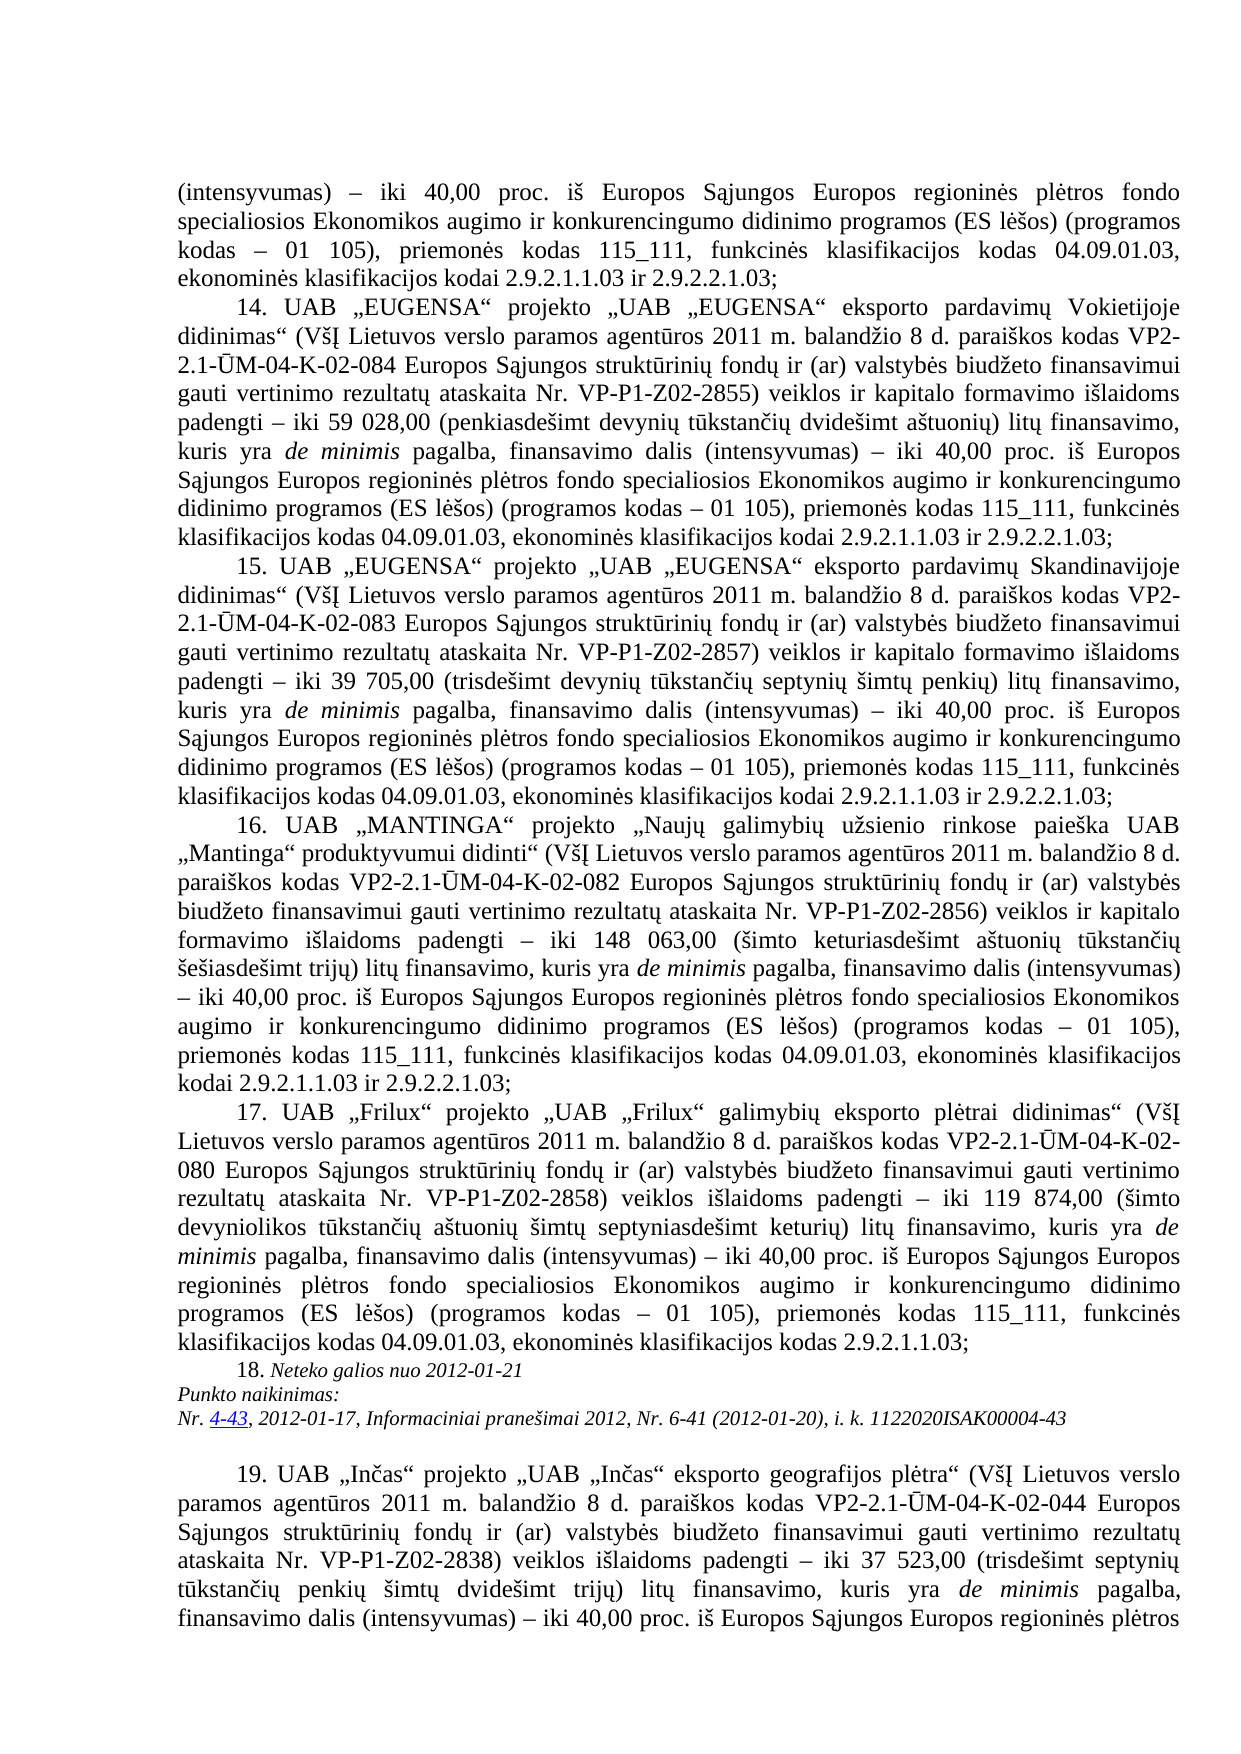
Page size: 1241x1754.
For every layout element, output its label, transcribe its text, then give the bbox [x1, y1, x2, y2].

text (intensyvumas) – iki 40,00 proc. iš Europos Sąjungos Europos regioninės plėtros fondo specialiosios Ekonomikos augimo ir konkurencingumo didinimo programos (ES lėšos) (programos kodas – 01 105), priemonės kodas 115_111, funkcinės klasifikacijos kodas 04.09.01.03, ekonominės klasifikacijos kodai 2.9.2.1.1.03 ir 2.9.2.2.1.03; [177, 177, 1181, 292]
text 14. UAB „EUGENSA“ projekto „UAB „EUGENSA“ eksporto pardavimų Vokietijoje didinimas“ (VšĮ Lietuvos verslo paramos agentūros 2011 m. balandžio 8 d. paraiškos kodas VP2-2.1-ŪM-04-K-02-084 Europos Sąjungos struktūrinių fondų ir (ar) valstybės biudžeto finansavimui gauti vertinimo rezultatų ataskaita Nr. VP-P1-Z02-2855) veiklos ir kapitalo formavimo išlaidoms padengti – iki 59 028,00 (penkiasdešimt devynių tūkstančių dvidešimt aštuonių) litų finansavimo, kuris yra de minimis pagalba, finansavimo dalis (intensyvumas) – iki 40,00 proc. iš Europos Sąjungos Europos regioninės plėtros fondo specialiosios Ekonomikos augimo ir konkurencingumo didinimo programos (ES lėšos) (programos kodas – 01 105), priemonės kodas 115_111, funkcinės klasifikacijos kodas 04.09.01.03, ekonominės klasifikacijos kodai 2.9.2.1.1.03 ir 2.9.2.2.1.03; [177, 292, 1181, 551]
text 16. UAB „MANTINGA“ projekto „Naujų galimybių užsienio rinkose paieška UAB „Mantinga“ produktyvumui didinti“ (VšĮ Lietuvos verslo paramos agentūros 2011 m. balandžio 8 d. paraiškos kodas VP2-2.1-ŪM-04-K-02-082 Europos Sąjungos struktūrinių fondų ir (ar) valstybės biudžeto finansavimui gauti vertinimo rezultatų ataskaita Nr. VP-P1-Z02-2856) veiklos ir kapitalo formavimo išlaidoms padengti – iki 148 063,00 (šimto keturiasdešimt aštuonių tūkstančių šešiasdešimt trijų) litų finansavimo, kuris yra de minimis pagalba, finansavimo dalis (intensyvumas) – iki 40,00 proc. iš Europos Sąjungos Europos regioninės plėtros fondo specialiosios Ekonomikos augimo ir konkurencingumo didinimo programos (ES lėšos) (programos kodas – 01 105), priemonės kodas 115_111, funkcinės klasifikacijos kodas 04.09.01.03, ekonominės klasifikacijos kodai 2.9.2.1.1.03 ir 2.9.2.2.1.03; [177, 810, 1181, 1097]
text Punkto naikinimas: [177, 1382, 1181, 1406]
text 18. Neteko galios nuo 2012-01-21 [177, 1356, 1181, 1382]
text 15. UAB „EUGENSA“ projekto „UAB „EUGENSA“ eksporto pardavimų Skandinavijoje didinimas“ (VšĮ Lietuvos verslo paramos agentūros 2011 m. balandžio 8 d. paraiškos kodas VP2-2.1-ŪM-04-K-02-083 Europos Sąjungos struktūrinių fondų ir (ar) valstybės biudžeto finansavimui gauti vertinimo rezultatų ataskaita Nr. VP-P1-Z02-2857) veiklos ir kapitalo formavimo išlaidoms padengti – iki 39 705,00 (trisdešimt devynių tūkstančių septynių šimtų penkių) litų finansavimo, kuris yra de minimis pagalba, finansavimo dalis (intensyvumas) – iki 40,00 proc. iš Europos Sąjungos Europos regioninės plėtros fondo specialiosios Ekonomikos augimo ir konkurencingumo didinimo programos (ES lėšos) (programos kodas – 01 105), priemonės kodas 115_111, funkcinės klasifikacijos kodas 04.09.01.03, ekonominės klasifikacijos kodai 2.9.2.1.1.03 ir 2.9.2.2.1.03; [177, 551, 1181, 810]
text 19. UAB „Inčas“ projekto „UAB „Inčas“ eksporto geografijos plėtra“ (VšĮ Lietuvos verslo paramos agentūros 2011 m. balandžio 8 d. paraiškos kodas VP2-2.1-ŪM-04-K-02-044 Europos Sąjungos struktūrinių fondų ir (ar) valstybės biudžeto finansavimui gauti vertinimo rezultatų ataskaita Nr. VP-P1-Z02-2838) veiklos išlaidoms padengti – iki 37 523,00 (trisdešimt septynių tūkstančių penkių šimtų dvidešimt trijų) litų finansavimo, kuris yra de minimis pagalba, finansavimo dalis (intensyvumas) – iki 40,00 proc. iš Europos Sąjungos Europos regioninės plėtros [177, 1459, 1181, 1632]
text Nr. 4-43, 2012-01-17, Informaciniai pranešimai 2012, Nr. 6-41 (2012-01-20), i. k. 1122020ISAK00004-43 [177, 1406, 1181, 1430]
text 17. UAB „Frilux“ projekto „UAB „Frilux“ galimybių eksporto plėtrai didinimas“ (VšĮ Lietuvos verslo paramos agentūros 2011 m. balandžio 8 d. paraiškos kodas VP2-2.1-ŪM-04-K-02-080 Europos Sąjungos struktūrinių fondų ir (ar) valstybės biudžeto finansavimui gauti vertinimo rezultatų ataskaita Nr. VP-P1-Z02-2858) veiklos išlaidoms padengti – iki 119 874,00 (šimto devyniolikos tūkstančių aštuonių šimtų septyniasdešimt keturių) litų finansavimo, kuris yra de minimis pagalba, finansavimo dalis (intensyvumas) – iki 40,00 proc. iš Europos Sąjungos Europos regioninės plėtros fondo specialiosios Ekonomikos augimo ir konkurencingumo didinimo programos (ES lėšos) (programos kodas – 01 105), priemonės kodas 115_111, funkcinės klasifikacijos kodas 04.09.01.03, ekonominės klasifikacijos kodas 2.9.2.1.1.03; [177, 1097, 1181, 1356]
